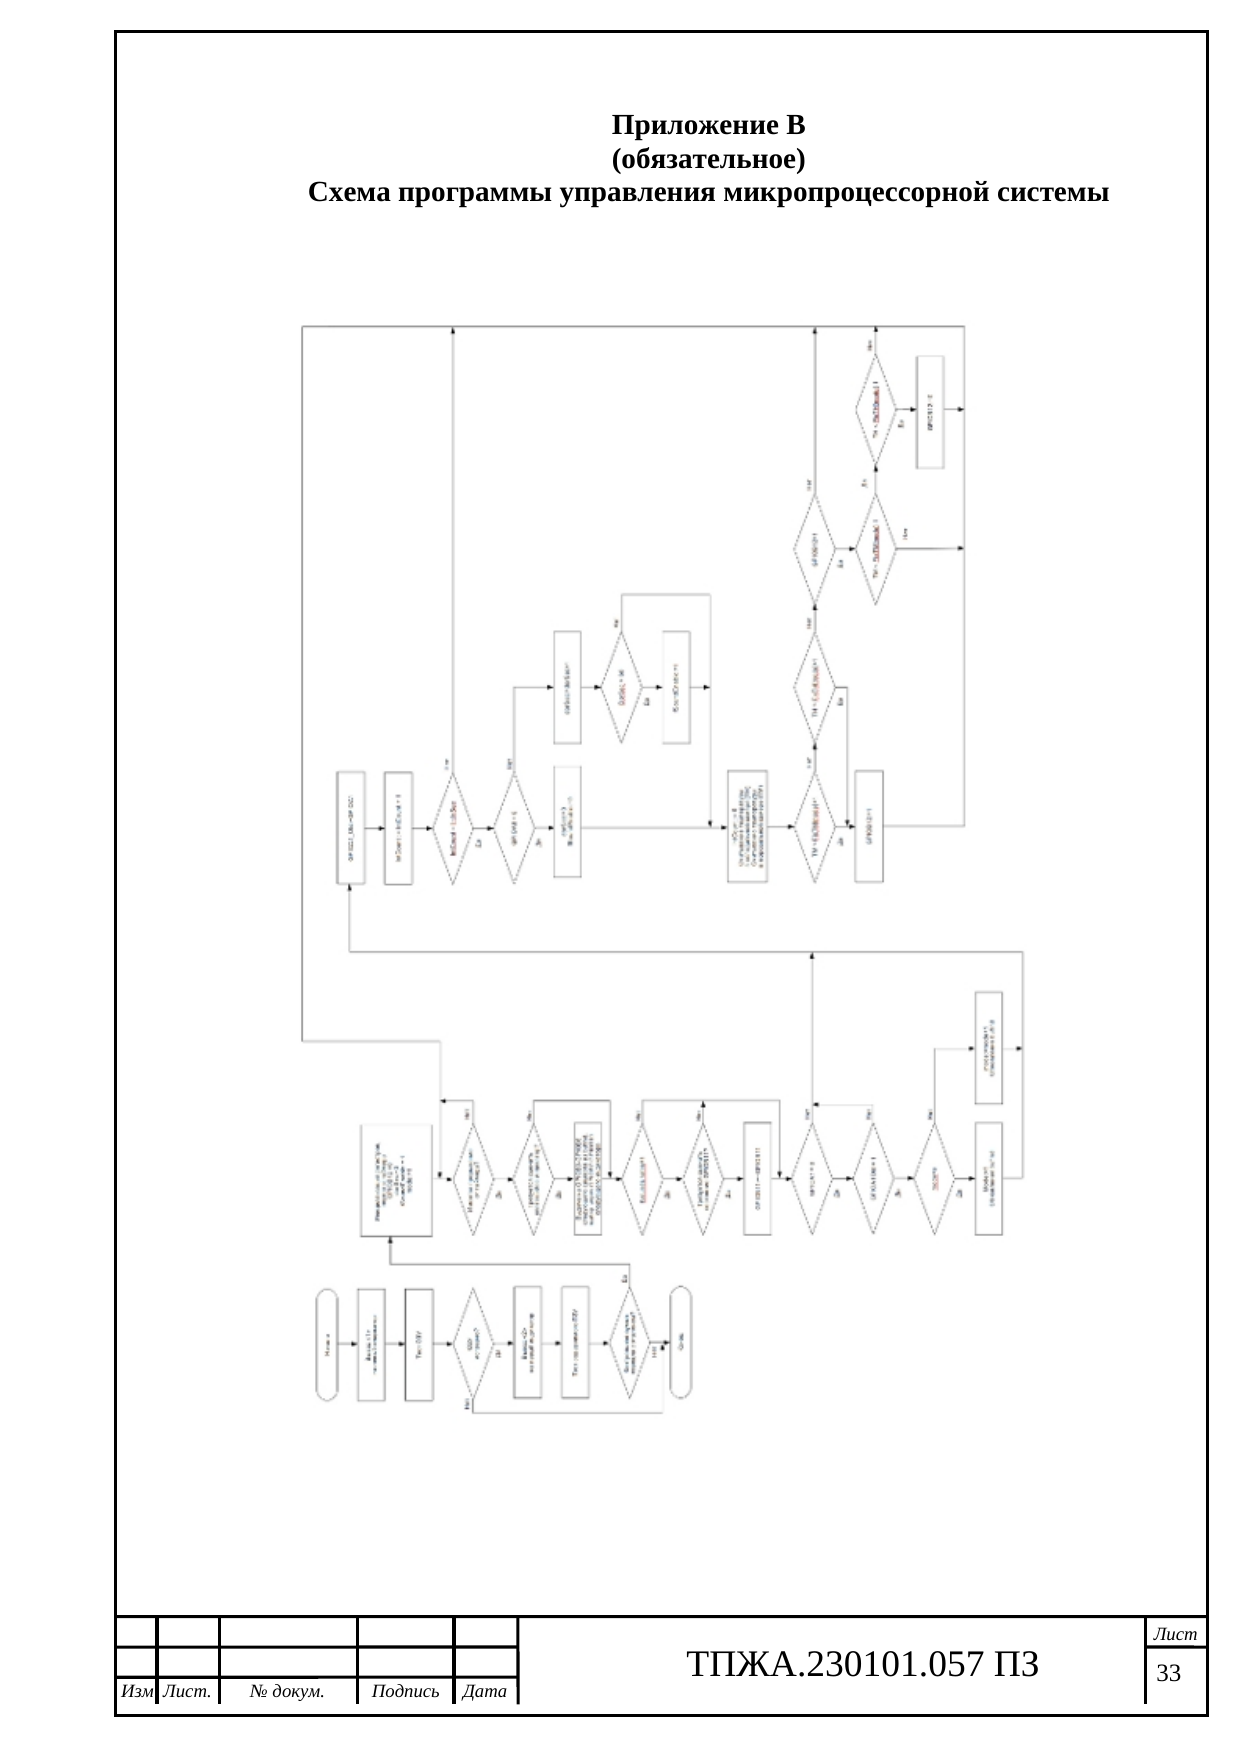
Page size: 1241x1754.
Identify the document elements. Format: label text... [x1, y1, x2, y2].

picture [276, 208, 1083, 1458]
text Приложение В [177, 107, 1181, 141]
text Схема программы управления микропроцессорной системы [177, 174, 1181, 208]
text (обязательное) [177, 141, 1181, 174]
